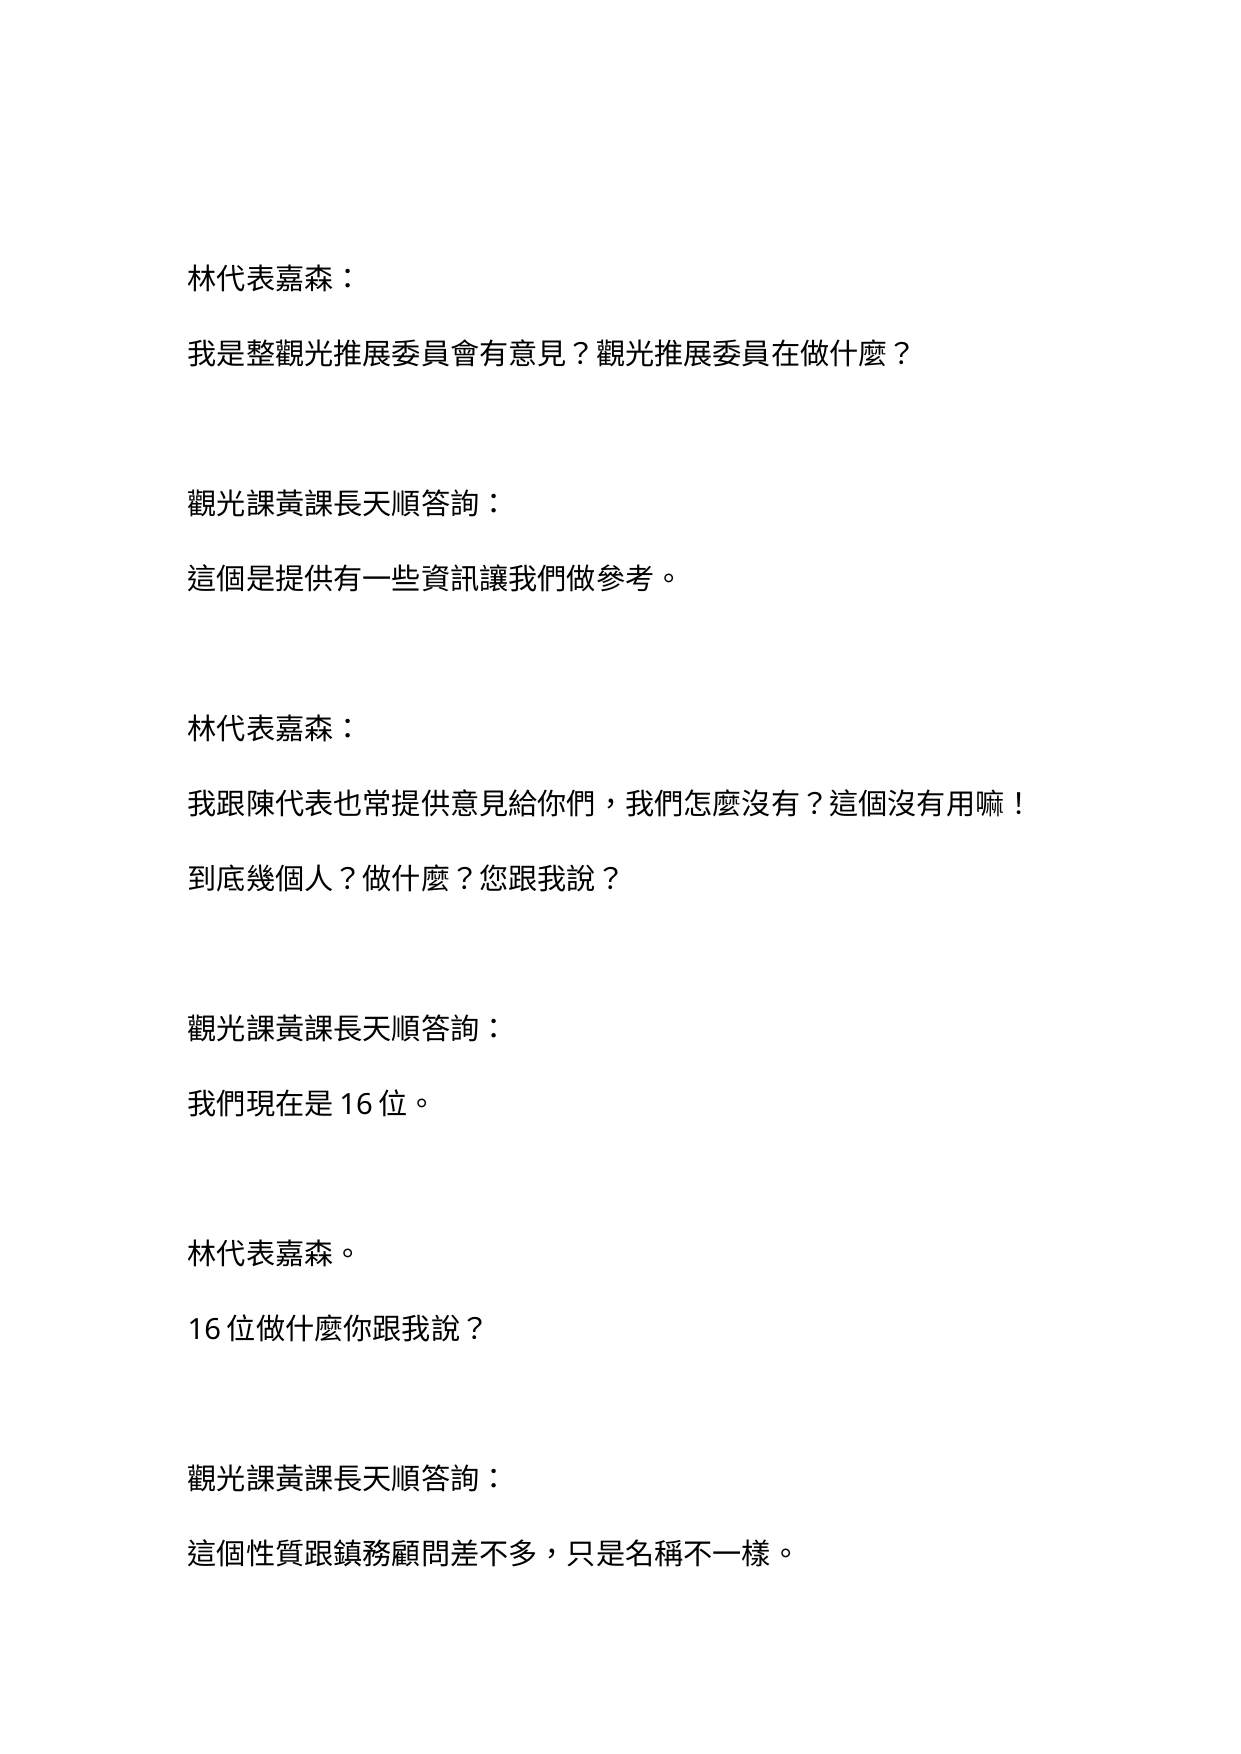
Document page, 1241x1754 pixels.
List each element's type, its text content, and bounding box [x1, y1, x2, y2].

text 我們現在是16位。 [187, 1064, 1053, 1139]
text 觀光課黃課長天順答詢： [187, 989, 1053, 1064]
text 這個是提供有一些資訊讓我們做參考。 [187, 539, 1053, 614]
text 16位做什麼你跟我說？ [187, 1289, 1053, 1364]
text 這個性質跟鎮務顧問差不多，只是名稱不一樣。 [187, 1514, 1053, 1589]
text 觀光課黃課長天順答詢： [187, 464, 1053, 539]
text 林代表嘉森。 [187, 1214, 1053, 1289]
text 我跟陳代表也常提供意見給你們，我們怎麼沒有？這個沒有用嘛！到底幾個人？做什麼？您跟我說？ [187, 764, 1053, 914]
text 我是整觀光推展委員會有意見？觀光推展委員在做什麼？ [187, 314, 1053, 389]
text 觀光課黃課長天順答詢： [187, 1439, 1053, 1514]
text 林代表嘉森： [187, 689, 1053, 764]
text 林代表嘉森： [187, 239, 1053, 314]
